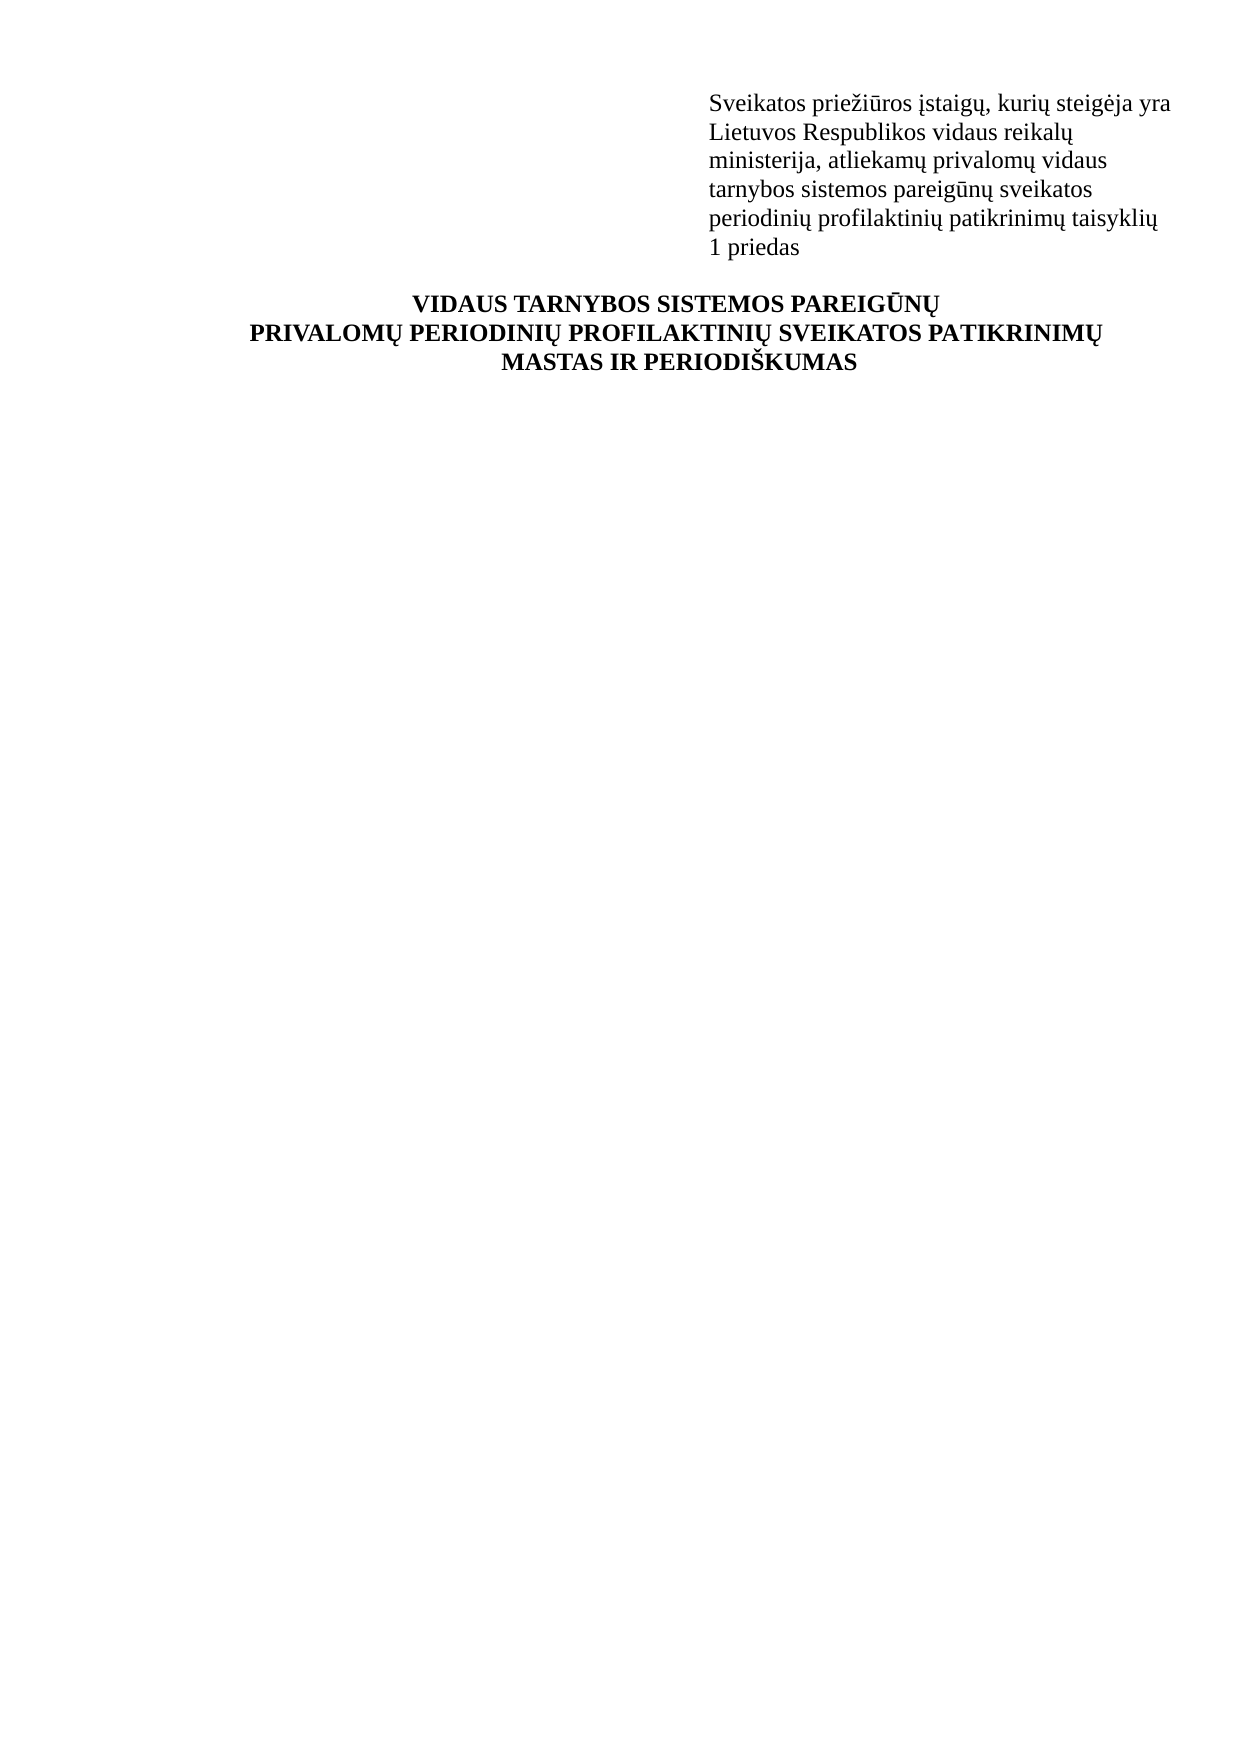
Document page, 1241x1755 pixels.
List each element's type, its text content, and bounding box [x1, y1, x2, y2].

text 1 priedas [177, 232, 1181, 260]
text MASTAS IR PERIODIŠKUMAS [177, 347, 1181, 375]
text VIDAUS TARNYBOS SISTEMOS PAREIGŪNŲ [177, 289, 1181, 318]
text periodinių profilaktinių patikrinimų taisyklių [177, 203, 1181, 232]
text Lietuvos Respublikos vidaus reikalų [177, 117, 1181, 145]
text ministerija, atliekamų privalomų vidaus [177, 145, 1181, 174]
text PRIVALOMŲ PERIODINIŲ PROFILAKTINIŲ SVEIKATOS PATIKRINIMŲ [177, 318, 1181, 347]
text Sveikatos priežiūros įstaigų, kurių steigėja yra [177, 88, 1181, 117]
text tarnybos sistemos pareigūnų sveikatos [177, 174, 1181, 203]
